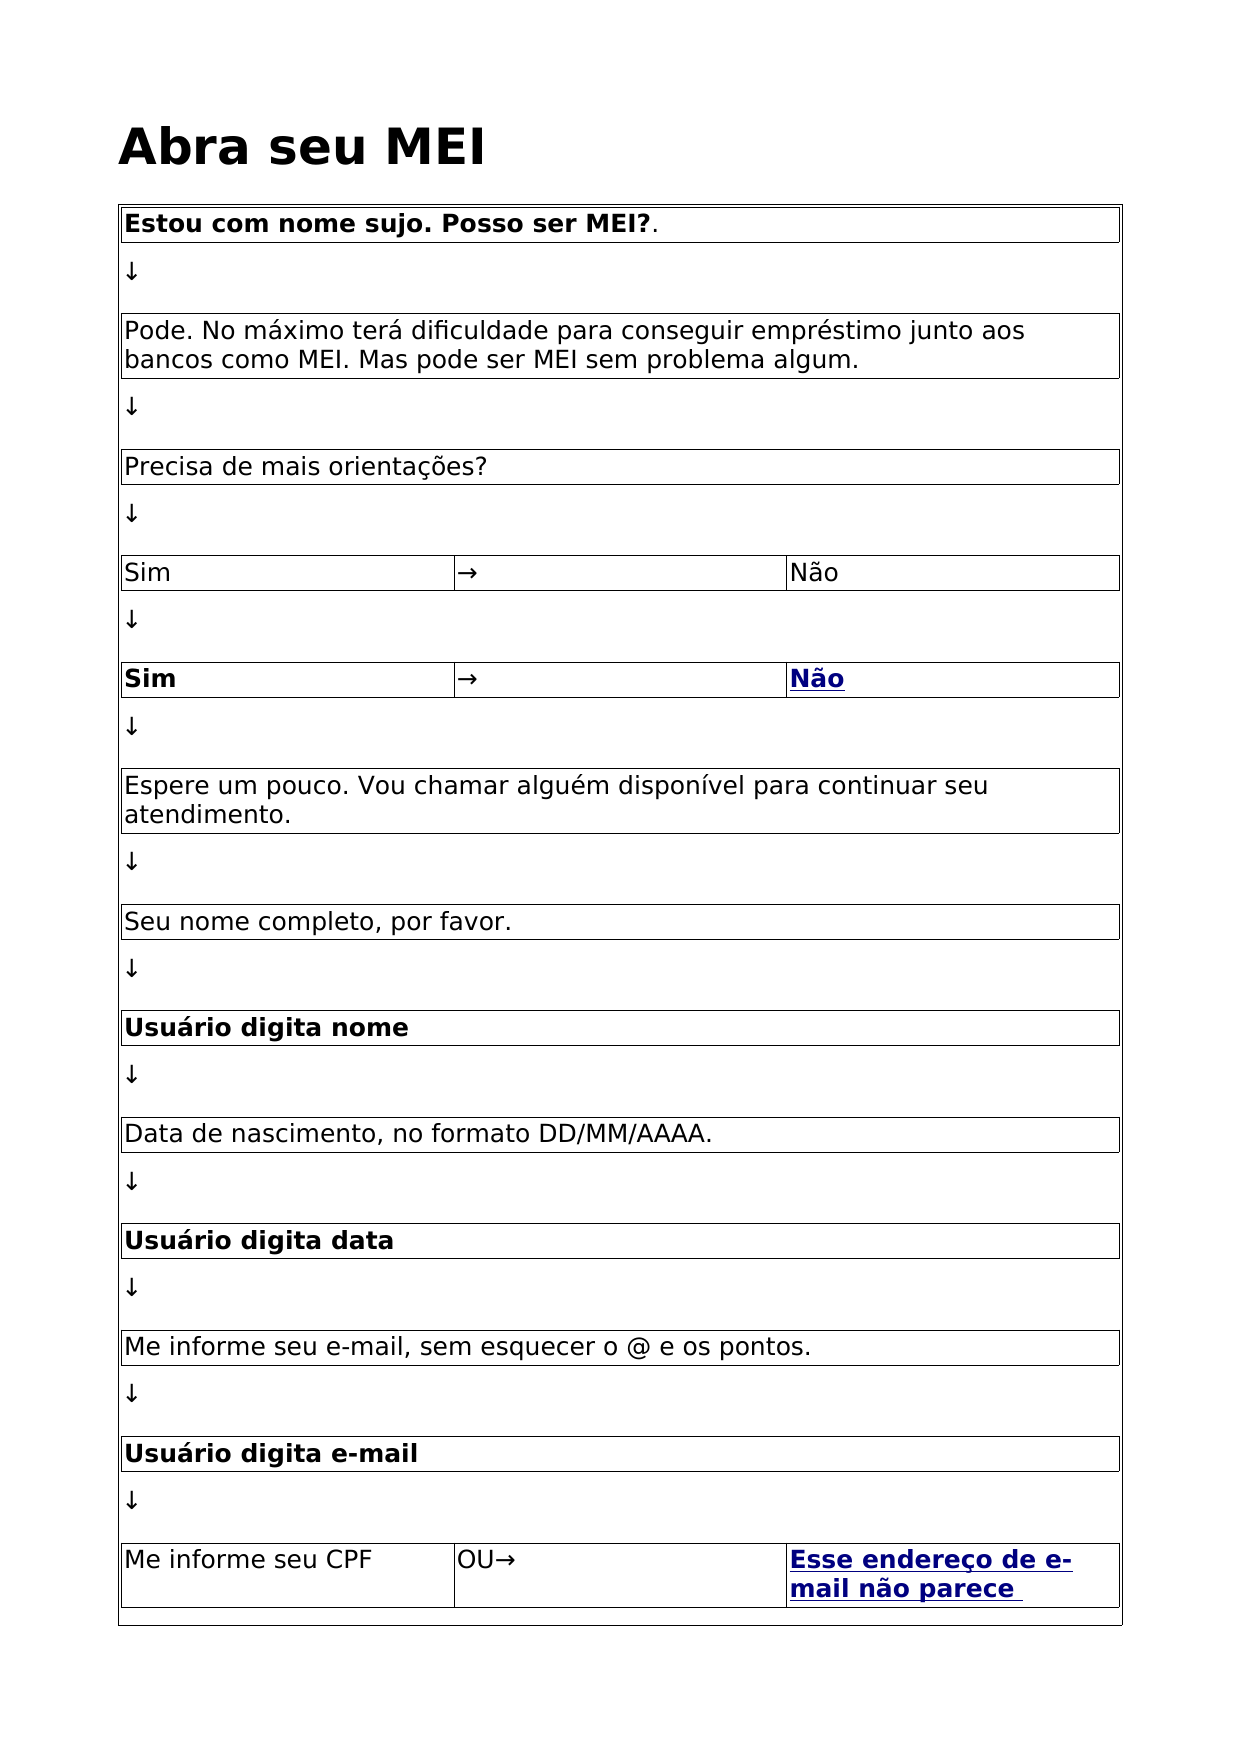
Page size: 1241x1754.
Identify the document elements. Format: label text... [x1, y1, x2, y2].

table_header Data de nascimento, no formato DD/MM/AAAA. [122, 1118, 1119, 1152]
table_header Usuário digita e-mail [122, 1437, 1119, 1471]
table_header Espere um pouco. Vou chamar alguém disponível para continuar seu atendimento. [122, 769, 1119, 832]
table_header → [455, 663, 786, 697]
table_header Me informe seu CPF [122, 1544, 454, 1607]
table_header OU→ [455, 1544, 786, 1607]
table_header Estou com nome sujo. Posso ser MEI?. [122, 208, 1119, 242]
table_header Sim [122, 663, 454, 697]
table_header Não [787, 663, 1119, 697]
table_header Pode. No máximo terá dificuldade para conseguir empréstimo junto aos bancos como MEI. Mas pode ser MEI sem problema algum. [122, 314, 1119, 377]
table_header Não [787, 556, 1119, 590]
table_header → [455, 556, 786, 590]
table_header Usuário digita data [122, 1224, 1119, 1258]
table_header Usuário digita nome [122, 1011, 1119, 1045]
table_header Seu nome completo, por favor. [122, 905, 1119, 939]
table_header ↓ ↓ ↓ ↓ ↓ ↓ ↓ ↓ ↓ ↓ ↓ ↓ [119, 205, 1122, 1624]
table_header Esse endereço de e-mail não parece [787, 1544, 1119, 1607]
table_header Precisa de mais orientações? [122, 450, 1119, 484]
subtitle Abra seu MEI [118, 118, 1122, 176]
table_header Me informe seu e-mail, sem esquecer o @ e os pontos. [122, 1331, 1119, 1365]
table_header Sim [122, 556, 454, 590]
